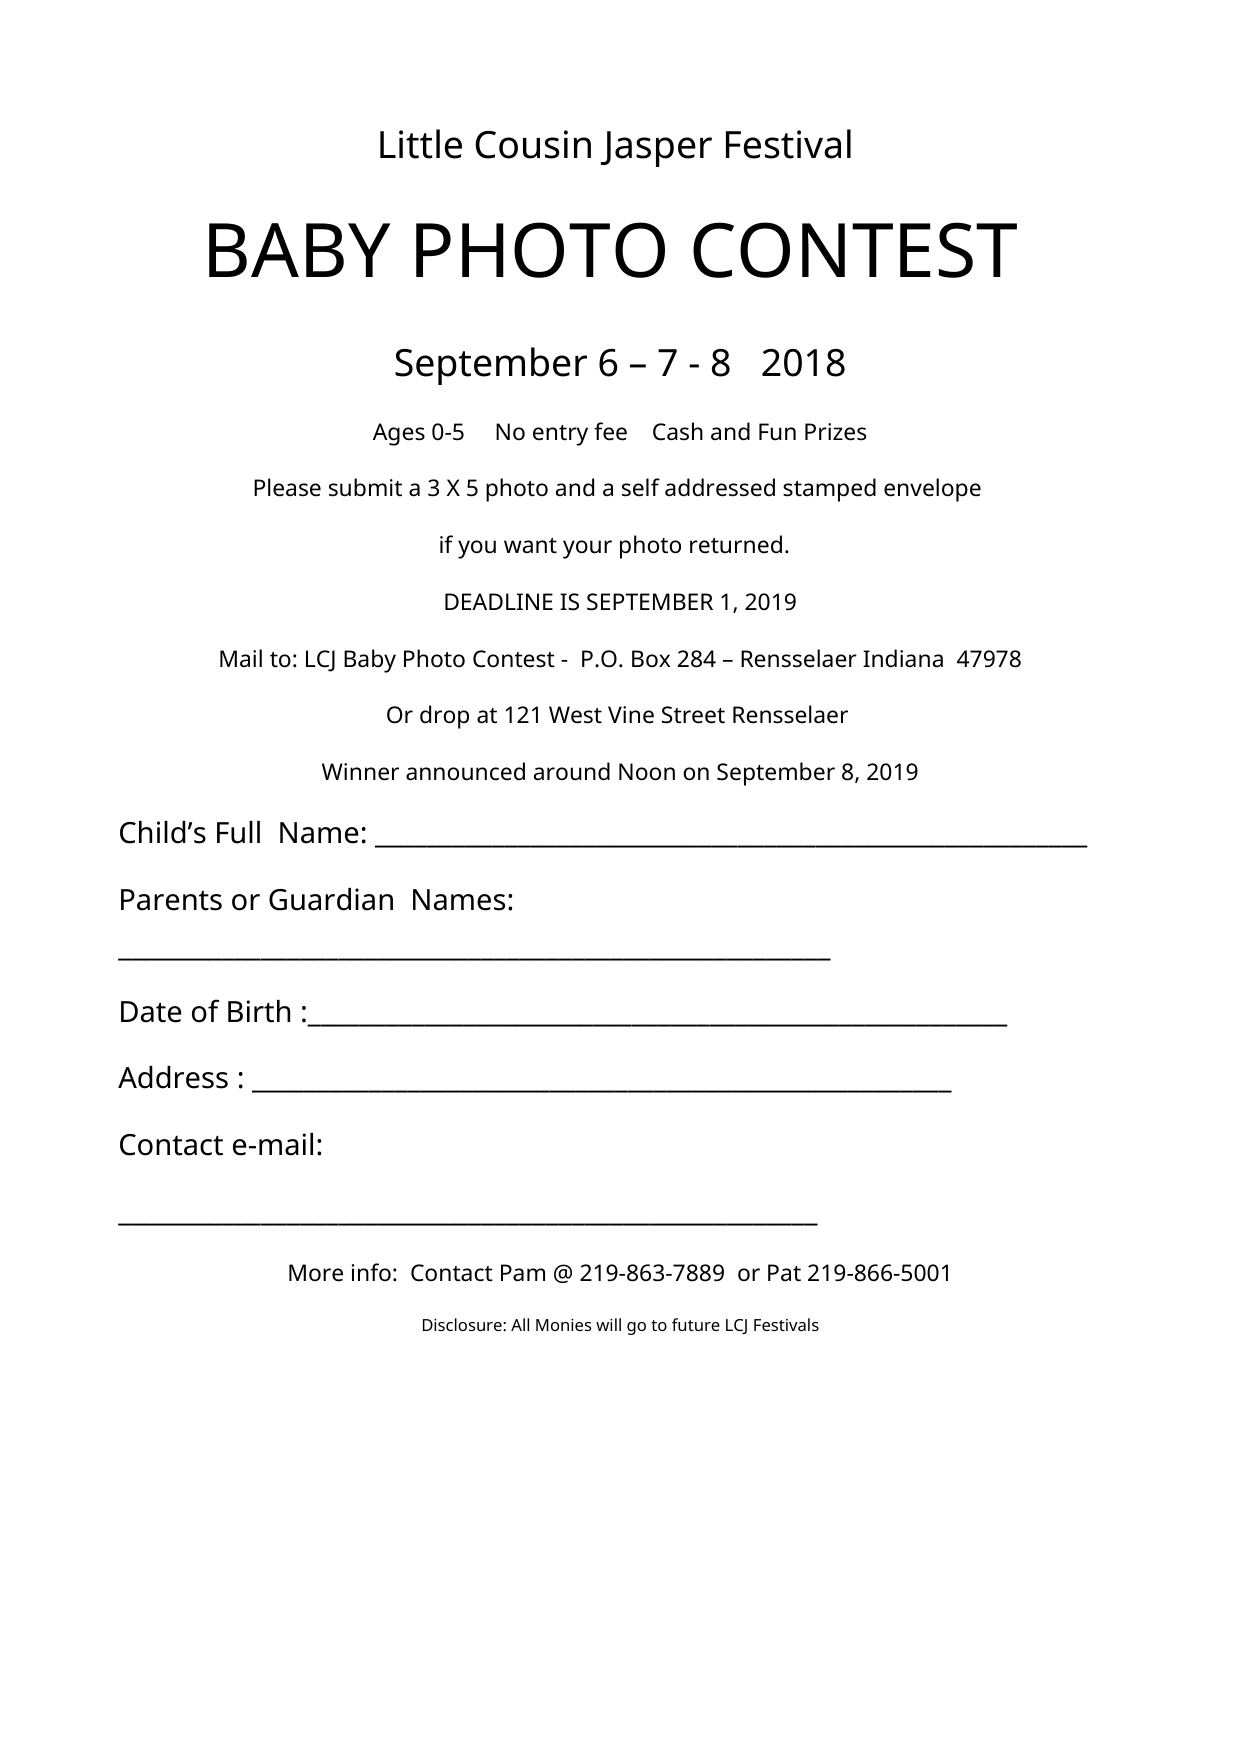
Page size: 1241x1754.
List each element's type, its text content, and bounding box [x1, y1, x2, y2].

text Winner announced around Noon on September 8, 2019 [118, 756, 1122, 787]
text Parents or Guardian Names: _______________________________________________________ [118, 879, 1122, 964]
text Please submit a 3 X 5 photo and a self addressed stamped envelope [118, 472, 1122, 503]
text Child’s Full Name: _______________________________________________________ [118, 813, 1122, 852]
text Mail to: LCJ Baby Photo Contest - P.O. Box 284 – Rensselaer Indiana 47978 [118, 642, 1122, 674]
text Address : ______________________________________________________ [118, 1058, 1122, 1097]
text Little Cousin Jasper Festival [118, 118, 1122, 169]
text September 6 – 7 - 8 2018 [118, 336, 1122, 387]
text Date of Birth :______________________________________________________ [118, 991, 1122, 1031]
text Disclosure: All Monies will go to future LCJ Festivals [118, 1314, 1122, 1337]
text Ages 0-5 No entry fee Cash and Fun Prizes [118, 415, 1122, 447]
text DEADLINE IS SEPTEMBER 1, 2019 [118, 586, 1122, 617]
text More info: Contact Pam @ 219-863-7889 or Pat 219-866-5001 [118, 1257, 1122, 1288]
text if you want your photo returned. [118, 529, 1122, 560]
text Contact e-mail: [118, 1124, 1122, 1164]
text Or drop at 121 West Vine Street Rensselaer [118, 699, 1122, 731]
text ______________________________________________________ [118, 1191, 1122, 1230]
text BABY PHOTO CONTEST [118, 198, 1122, 300]
